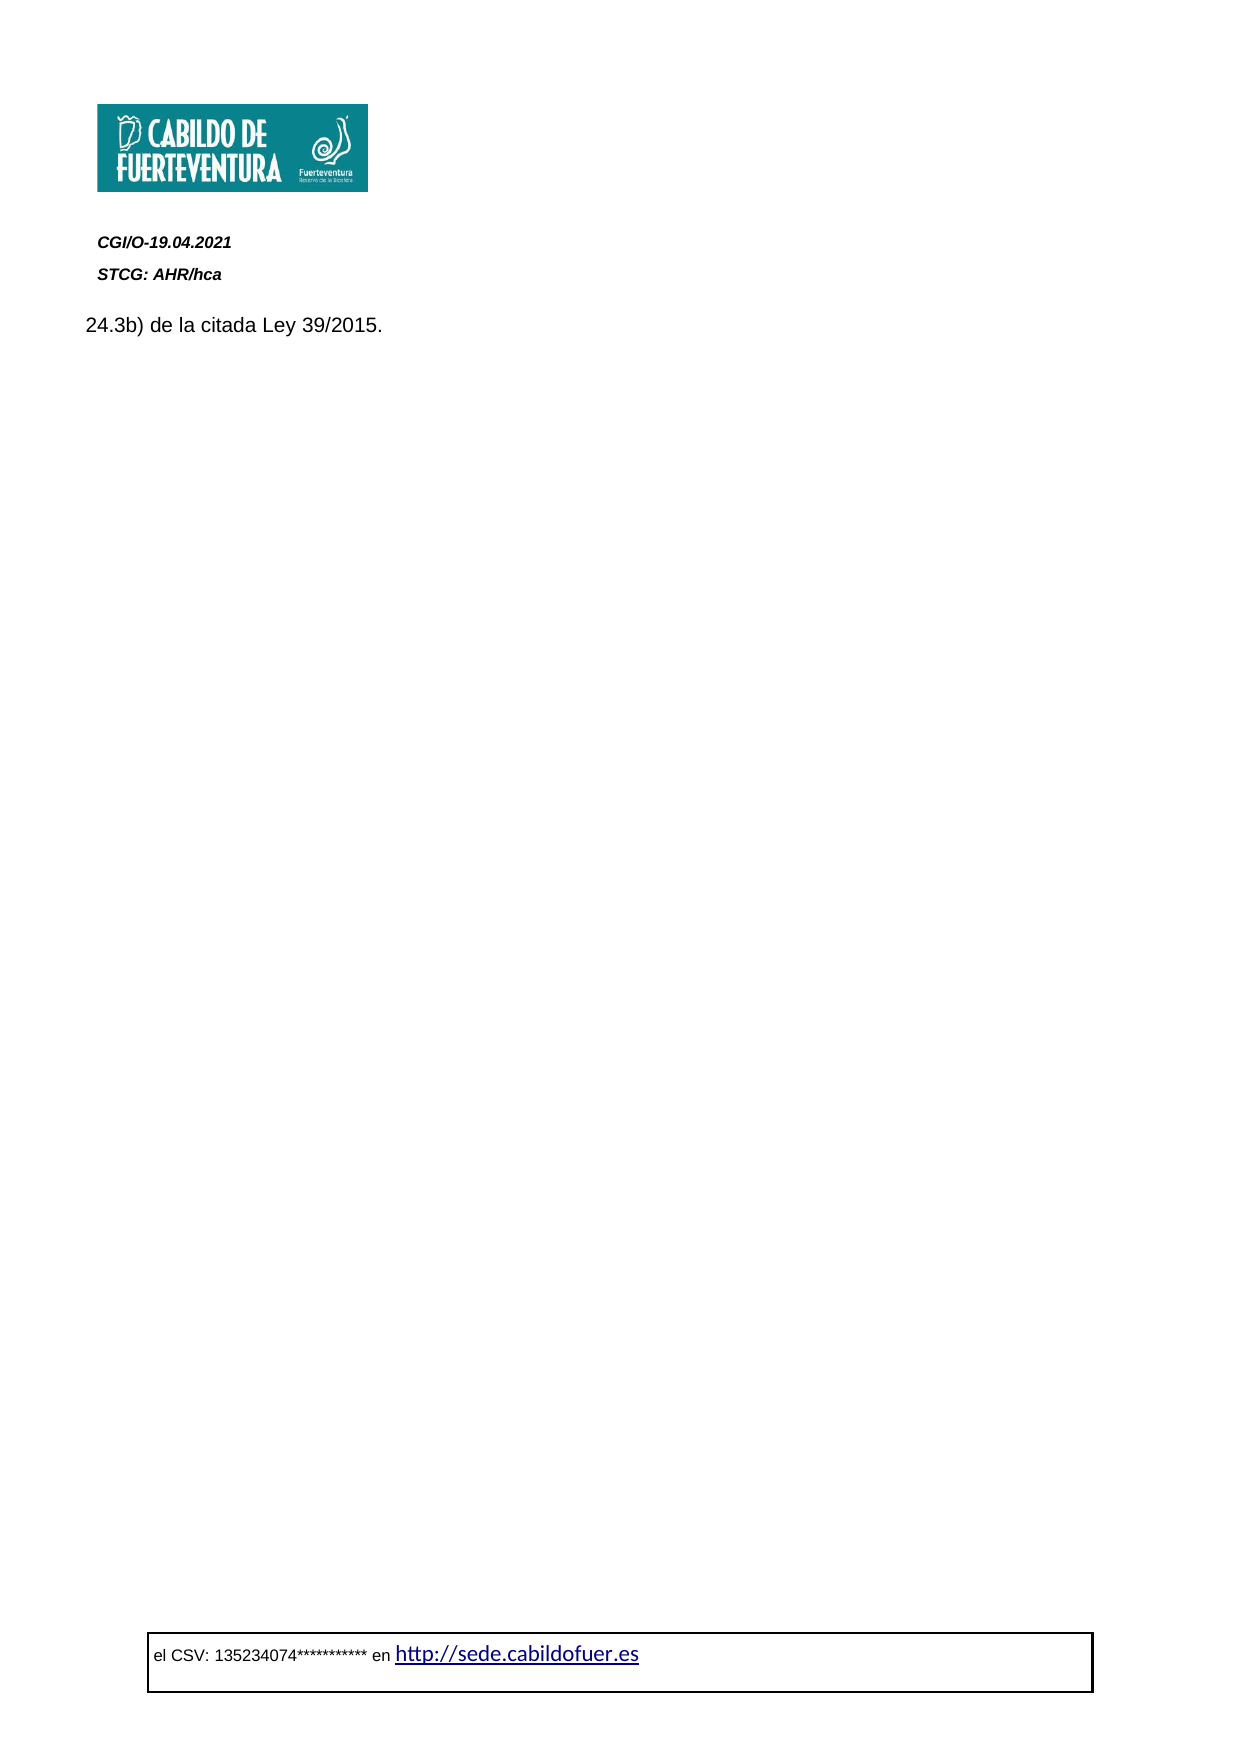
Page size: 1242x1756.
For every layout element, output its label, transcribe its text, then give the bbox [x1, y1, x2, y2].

text 24.3b) de la citada Ley 39/2015. [85, 313, 1094, 337]
